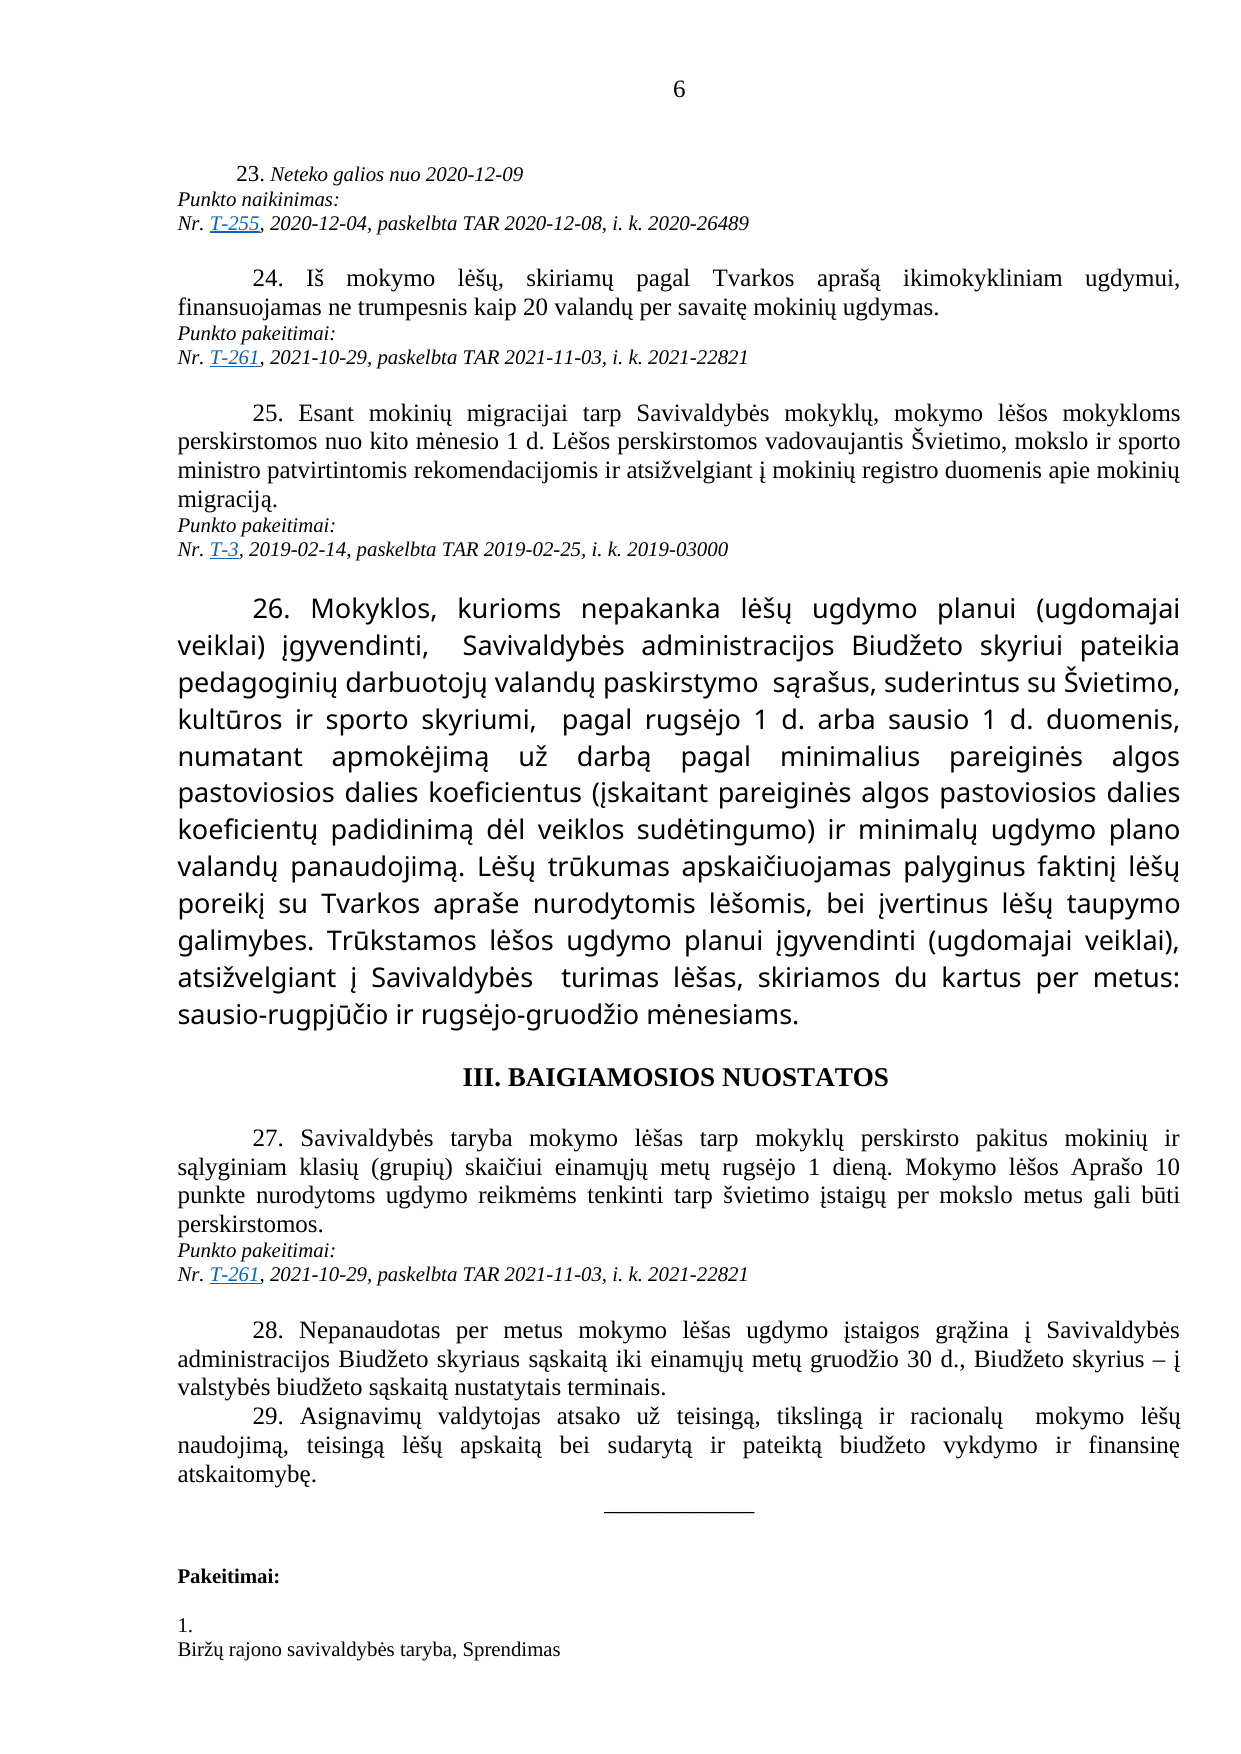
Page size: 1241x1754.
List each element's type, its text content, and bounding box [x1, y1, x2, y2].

text 26. Mokyklos, kurioms nepakanka lėšų ugdymo planui (ugdomajai veiklai) įgyvendinti, Savivaldybės administracijos Biudžeto skyriui pateikia pedagoginių darbuotojų valandų paskirstymo sąrašus, suderintus su Švietimo, kultūros ir sporto skyriumi, pagal rugsėjo 1 d. arba sausio 1 d. duomenis, numatant apmokėjimą už darbą pagal minimalius pareiginės algos pastoviosios dalies koeficientus (įskaitant pareiginės algos pastoviosios dalies koeficientų padidinimą dėl veiklos sudėtingumo) ir minimalų ugdymo plano valandų panaudojimą. Lėšų trūkumas apskaičiuojamas palyginus faktinį lėšų poreikį su Tvarkos apraše nurodytomis lėšomis, bei įvertinus lėšų taupymo galimybes. Trūkstamos lėšos ugdymo planui įgyvendinti (ugdomajai veiklai), atsižvelgiant į Savivaldybės turimas lėšas, skiriamos du kartus per metus: sausio-rugpjūčio ir rugsėjo-gruodžio mėnesiams. [177, 589, 1181, 1032]
text 28. Nepanaudotas per metus mokymo lėšas ugdymo įstaigos grąžina į Savivaldybės administracijos Biudžeto skyriaus sąskaitą iki einamųjų metų gruodžio 30 d., Biudžeto skyrius – į valstybės biudžeto sąskaitą nustatytais terminais. [177, 1315, 1181, 1401]
text III. BAIGIAMOSIOS NUOSTATOS [177, 1061, 1181, 1092]
text Pakeitimai: [177, 1564, 1181, 1588]
text Nr. T-261, 2021-10-29, paskelbta TAR 2021-11-03, i. k. 2021-22821 [177, 1262, 1181, 1286]
text Nr. T-255, 2020-12-04, paskelbta TAR 2020-12-08, i. k. 2020-26489 [177, 211, 1181, 234]
text 24. Iš mokymo lėšų, skiriamų pagal Tvarkos aprašą ikimokykliniam ugdymui, finansuojamas ne trumpesnis kaip 20 valandų per savaitę mokinių ugdymas. [177, 263, 1181, 321]
text ____________ [177, 1487, 1181, 1516]
text 29. Asignavimų valdytojas atsako už teisingą, tikslingą ir racionalų mokymo lėšų naudojimą, teisingą lėšų apskaitą bei sudarytą ir pateiktą biudžeto vykdymo ir finansinę atskaitomybę. [177, 1401, 1181, 1487]
text 27. Savivaldybės taryba mokymo lėšas tarp mokyklų perskirsto pakitus mokinių ir sąlyginiam klasių (grupių) skaičiui einamųjų metų rugsėjo 1 dieną. Mokymo lėšos Aprašo 10 punkte nurodytoms ugdymo reikmėms tenkinti tarp švietimo įstaigų per mokslo metus gali būti perskirstomos. [177, 1123, 1181, 1238]
text Nr. T-3, 2019-02-14, paskelbta TAR 2019-02-25, i. k. 2019-03000 [177, 537, 1181, 561]
text Biržų rajono savivaldybės taryba, Sprendimas [177, 1637, 1181, 1661]
text Punkto pakeitimai: [177, 1238, 1181, 1262]
text Punkto pakeitimai: [177, 321, 1181, 345]
text 23. Neteko galios nuo 2020-12-09 [177, 160, 1181, 186]
text Punkto pakeitimai: [177, 513, 1181, 537]
text Nr. T-261, 2021-10-29, paskelbta TAR 2021-11-03, i. k. 2021-22821 [177, 345, 1181, 369]
text 25. Esant mokinių migracijai tarp Savivaldybės mokyklų, mokymo lėšos mokykloms perskirstomos nuo kito mėnesio 1 d. Lėšos perskirstomos vadovaujantis Švietimo, mokslo ir sporto ministro patvirtintomis rekomendacijomis ir atsižvelgiant į mokinių registro duomenis apie mokinių migraciją. [177, 398, 1181, 513]
text 1. [177, 1612, 1181, 1637]
text Punkto naikinimas: [177, 186, 1181, 211]
